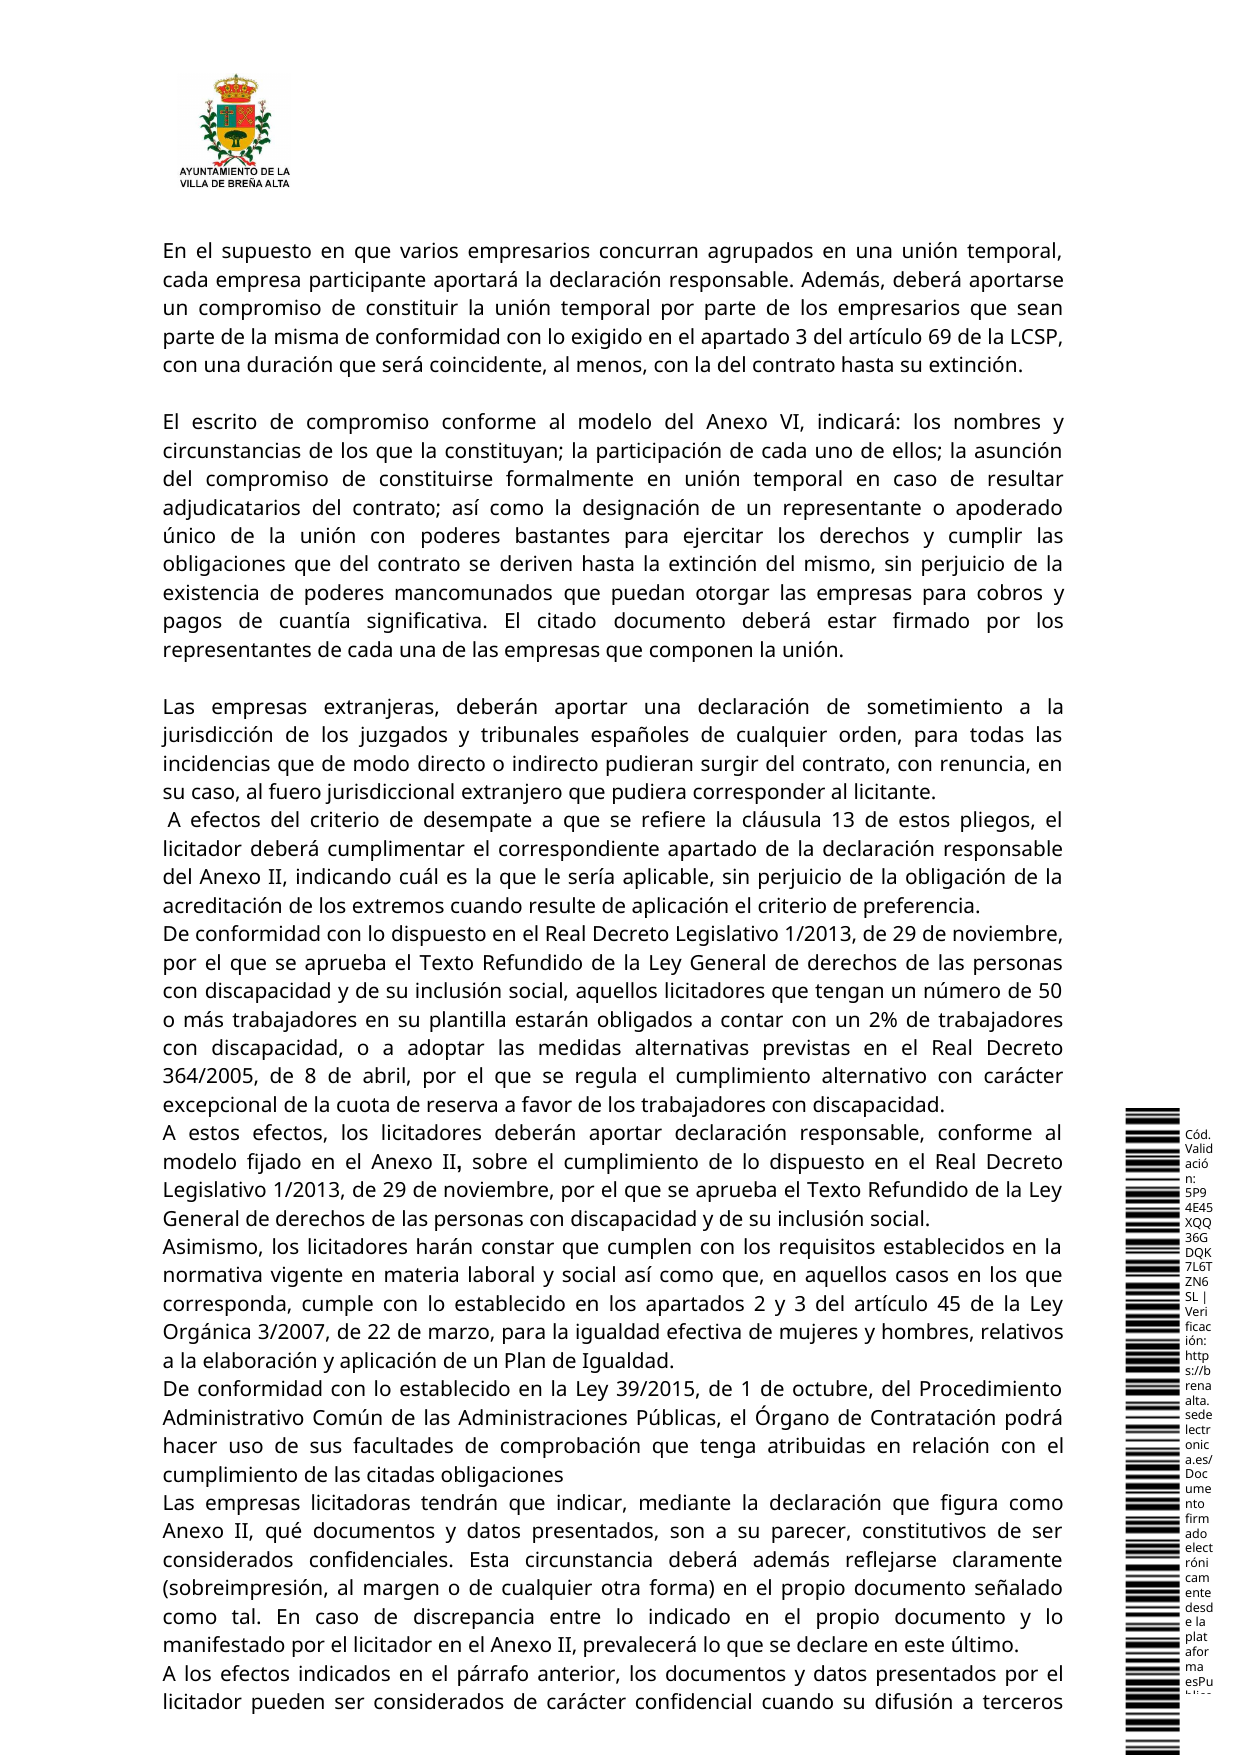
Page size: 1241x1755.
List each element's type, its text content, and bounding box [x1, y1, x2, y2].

text El escrito de compromiso conforme al modelo del Anexo VI, indicará: los nombres y circunstancias de los que la constituyan; la participación de cada uno de ellos; la asunción del compromiso de constituirse formalmente en unión temporal en caso de resultar adjudicatarios del contrato; así como la designación de un representante o apoderado único de la unión con poderes bastantes para ejercitar los derechos y cumplir las obligaciones que del contrato se deriven hasta la extinción del mismo, sin perjuicio de la existencia de poderes mancomunados que puedan otorgar las empresas para cobros y pagos de cuantía significativa. El citado documento deberá estar firmado por los representantes de cada una de las empresas que componen la unión. [162, 407, 1064, 663]
text [1183, 1124, 1214, 1694]
text Las empresas licitadoras tendrán que indicar, mediante la declaración que figura como Anexo II, qué documentos y datos presentados, son a su parecer, constitutivos de ser considerados confidenciales. Esta circunstancia deberá además reflejarse claramente (sobreimpresión, al margen o de cualquier otra forma) en el propio documento señalado como tal. En caso de discrepancia entre lo indicado en el propio documento y lo manifestado por el licitador en el Anexo II, prevalecerá lo que se declare en este último. [162, 1488, 1064, 1659]
text De conformidad con lo establecido en la Ley 39/2015, de 1 de octubre, del Procedimiento Administrativo Común de las Administraciones Públicas, el Órgano de Contratación podrá hacer uso de sus facultades de comprobación que tenga atribuidas en relación con el cumplimiento de las citadas obligaciones [162, 1374, 1064, 1488]
text Las empresas extranjeras, deberán aportar una declaración de sometimiento a la jurisdicción de los juzgados y tribunales españoles de cualquier orden, para todas las incidencias que de modo directo o indirecto pudieran surgir del contrato, con renuncia, en su caso, al fuero jurisdiccional extranjero que pudiera corresponder al licitante. [162, 692, 1064, 806]
text Cód. Validación: 5P94E45XQQ36GDQK7L6TZN6SL | Verificación: https://brenaalta.sedelectronica.es/ Documento firmado electrónicamente desde la plataforma esPublico Gestiona | Página 13 de 44 [1185, 1128, 1214, 1694]
text De conformidad con lo dispuesto en el Real Decreto Legislativo 1/2013, de 29 de noviembre, por el que se aprueba el Texto Refundido de la Ley General de derechos de las personas con discapacidad y de su inclusión social, aquellos licitadores que tengan un número de 50 o más trabajadores en su plantilla estarán obligados a contar con un 2% de trabajadores con discapacidad, o a adoptar las medidas alternativas previstas en el Real Decreto 364/2005, de 8 de abril, por el que se regula el cumplimiento alternativo con carácter excepcional de la cuota de reserva a favor de los trabajadores con discapacidad. [162, 919, 1064, 1118]
text Asimismo, los licitadores harán constar que cumplen con los requisitos establecidos en la normativa vigente en materia laboral y social así como que, en aquellos casos en los que corresponda, cumple con lo establecido en los apartados 2 y 3 del artículo 45 de la Ley Orgánica 3/2007, de 22 de marzo, para la igualdad efectiva de mujeres y hombres, relativos a la elaboración y aplicación de un Plan de Igualdad. [162, 1232, 1064, 1374]
text A estos efectos, los licitadores deberán aportar declaración responsable, conforme al modelo fijado en el Anexo II, sobre el cumplimiento de lo dispuesto en el Real Decreto Legislativo 1/2013, de 29 de noviembre, por el que se aprueba el Texto Refundido de la Ley General de derechos de las personas con discapacidad y de su inclusión social. [162, 1118, 1063, 1232]
text A efectos del criterio de desempate a que se refiere la cláusula 13 de estos pliegos, el licitador deberá cumplimentar el correspondiente apartado de la declaración responsable del Anexo II, indicando cuál es la que le sería aplicable, sin perjuicio de la obligación de la acreditación de los extremos cuando resulte de aplicación el criterio de preferencia. [162, 806, 1064, 919]
text A los efectos indicados en el párrafo anterior, los documentos y datos presentados por el licitador pueden ser considerados de carácter confidencial cuando su difusión a terceros [162, 1659, 1064, 1716]
text En el supuesto en que varios empresarios concurran agrupados en una unión temporal, cada empresa participante aportará la declaración responsable. Además, deberá aportarse un compromiso de constituir la unión temporal por parte de los empresarios que sean parte de la misma de conformidad con lo exigido en el apartado 3 del artículo 69 de la LCSP, con una duración que será coincidente, al menos, con la del contrato hasta su extinción. [162, 237, 1064, 379]
